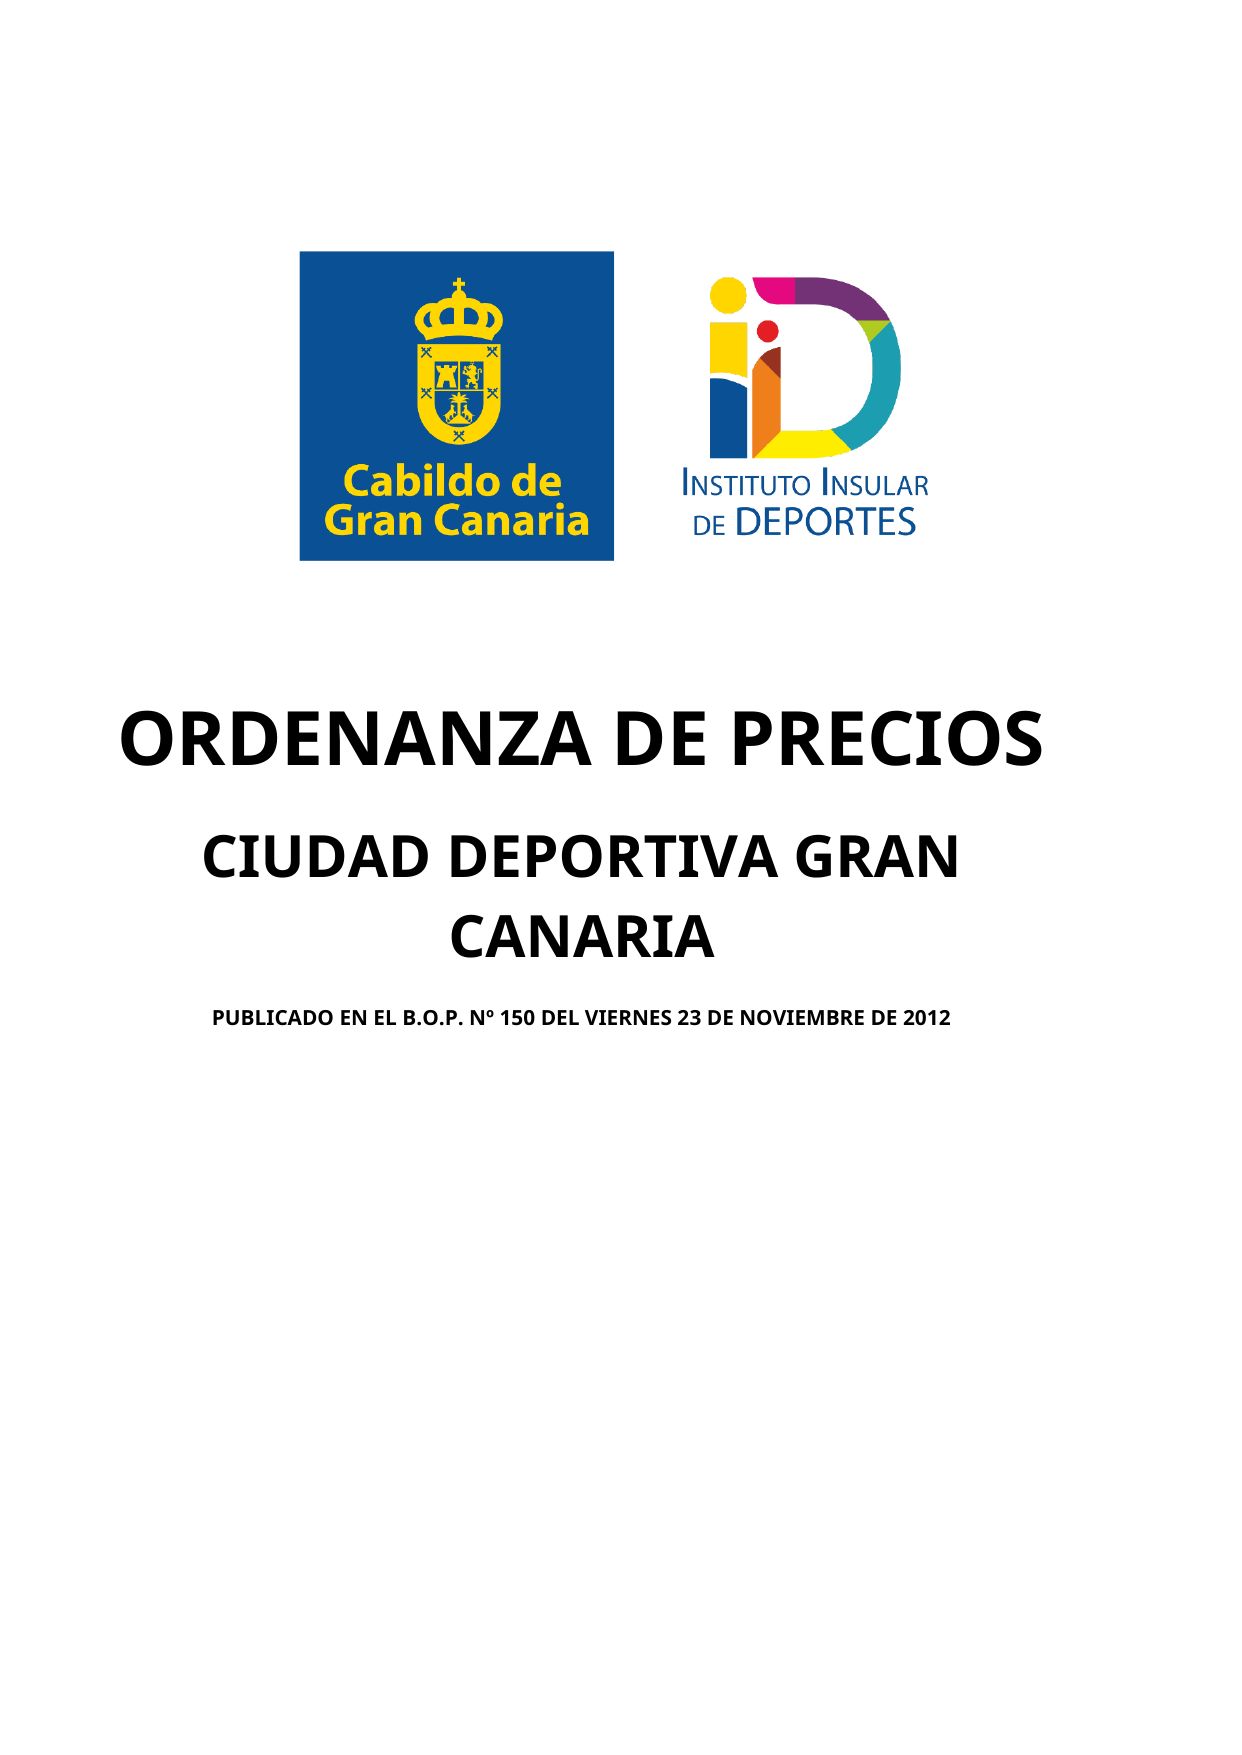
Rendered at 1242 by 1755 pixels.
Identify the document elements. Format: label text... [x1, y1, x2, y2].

text PUBLICADO EN EL B.O.P. Nº 150 DEL VIERNES 23 DE NOVIEMBRE DE 2012 [96, 1003, 1067, 1031]
text CIUDAD DEPORTIVA GRAN CANARIA [96, 815, 1067, 974]
text ORDENANZA DE PRECIOS [96, 685, 1067, 787]
